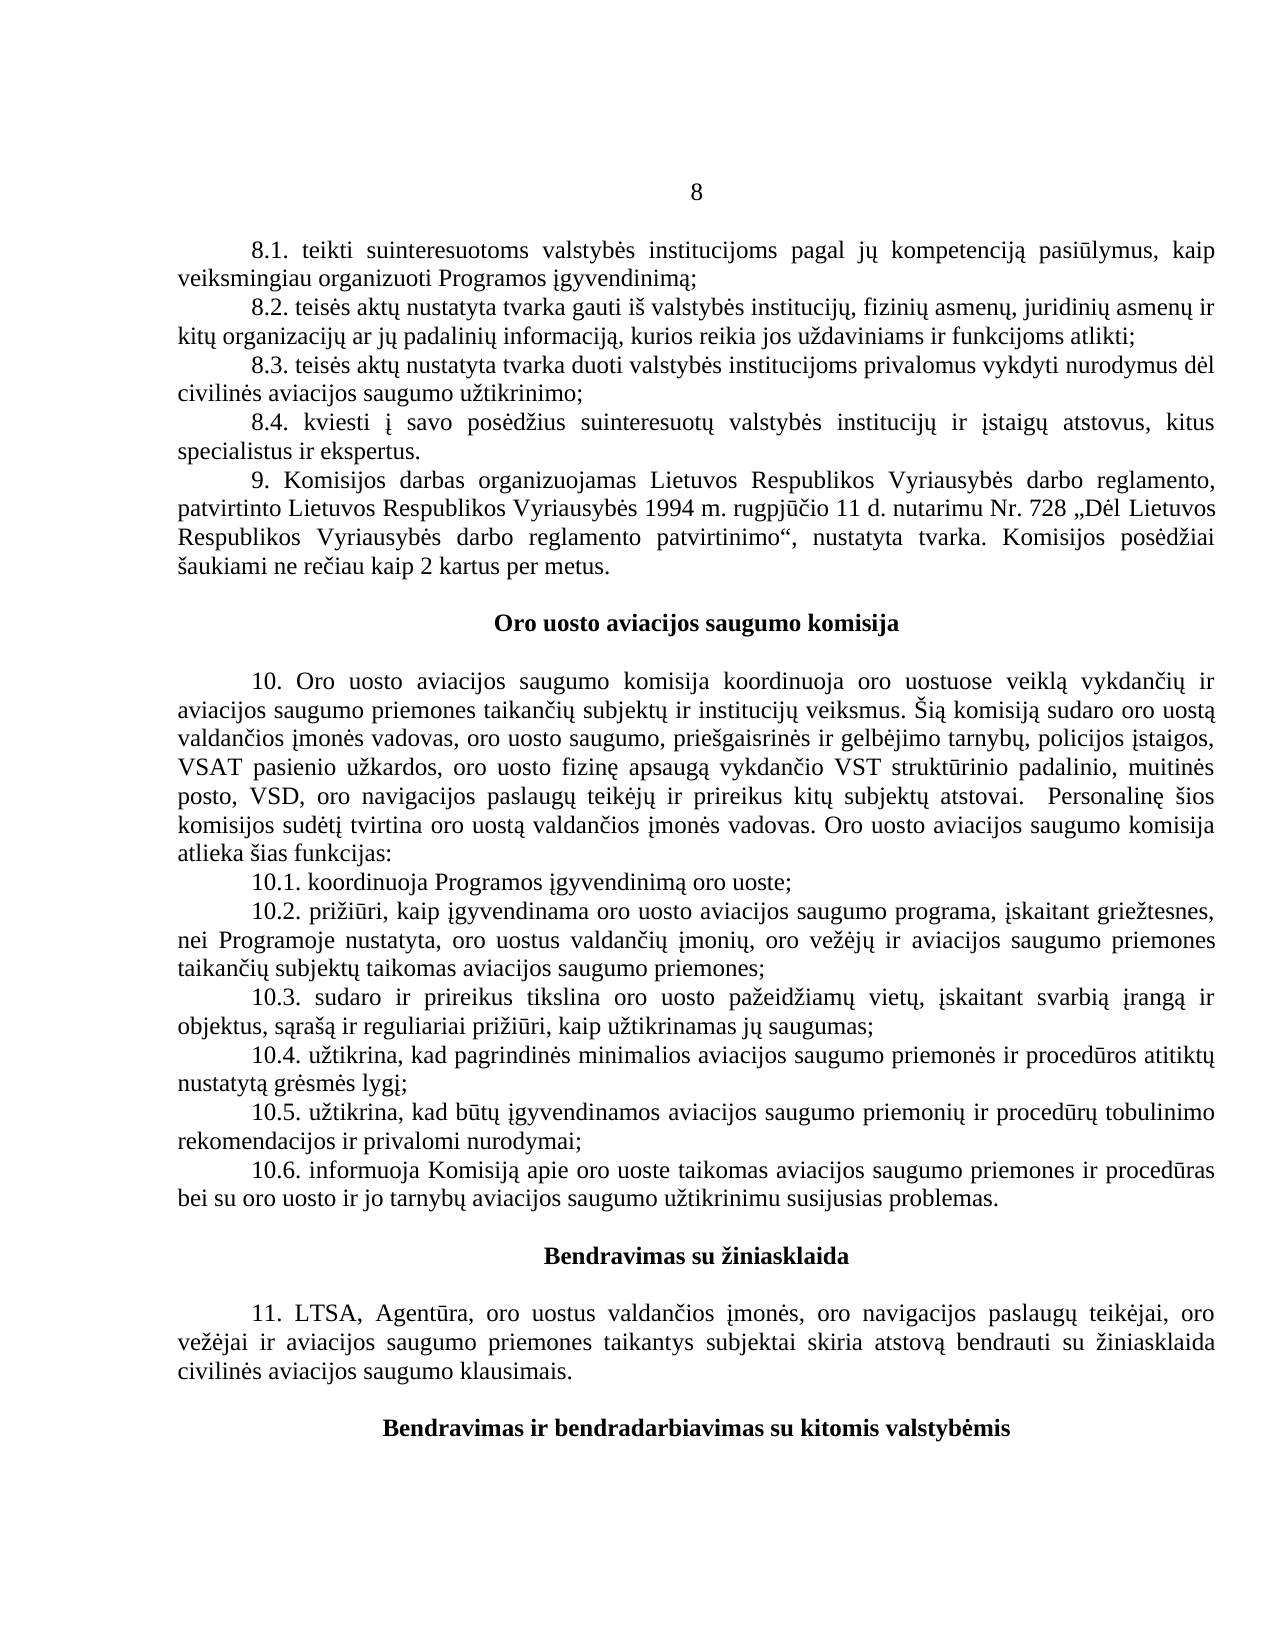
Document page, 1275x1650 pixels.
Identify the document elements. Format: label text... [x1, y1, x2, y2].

text 10.6. informuoja Komisiją apie oro uoste taikomas aviacijos saugumo priemones ir procedūras bei su oro uosto ir jo tarnybų aviacijos saugumo užtikrinimu susijusias problemas. [177, 1155, 1216, 1212]
text 8.4. kviesti į savo posėdžius suinteresuotų valstybės institucijų ir įstaigų atstovus, kitus specialistus ir ekspertus. [177, 407, 1216, 465]
text 10. Oro uosto aviacijos saugumo komisija koordinuoja oro uostuose veiklą vykdančių ir aviacijos saugumo priemones taikančių subjektų ir institucijų veiksmus. Šią komisiją sudaro oro uostą valdančios įmonės vadovas, oro uosto saugumo, priešgaisrinės ir gelbėjimo tarnybų, policijos įstaigos, VSAT pasienio užkardos, oro uosto fizinę apsaugą vykdančio VST struktūrinio padalinio, muitinės posto, VSD, oro navigacijos paslaugų teikėjų ir prireikus kitų subjektų atstovai. Personalinę šios komisijos sudėtį tvirtina oro uostą valdančios įmonės vadovas. Oro uosto aviacijos saugumo komisija atlieka šias funkcijas: [177, 666, 1216, 867]
text 10.5. užtikrina, kad būtų įgyvendinamos aviacijos saugumo priemonių ir procedūrų tobulinimo rekomendacijos ir privalomi nurodymai; [177, 1097, 1216, 1155]
text 10.1. koordinuoja Programos įgyvendinimą oro uoste; [177, 867, 1216, 896]
text Bendravimas ir bendradarbiavimas su kitomis valstybėmis [177, 1413, 1216, 1442]
text Oro uosto aviacijos saugumo komisija [177, 608, 1216, 637]
text 10.2. prižiūri, kaip įgyvendinama oro uosto aviacijos saugumo programa, įskaitant griežtesnes, nei Programoje nustatyta, oro uostus valdančių įmonių, oro vežėjų ir aviacijos saugumo priemones taikančių subjektų taikomas aviacijos saugumo priemones; [177, 896, 1216, 982]
text 8.2. teisės aktų nustatyta tvarka gauti iš valstybės institucijų, fizinių asmenų, juridinių asmenų ir kitų organizacijų ar jų padalinių informaciją, kurios reikia jos uždaviniams ir funkcijoms atlikti; [177, 292, 1216, 350]
text 8.3. teisės aktų nustatyta tvarka duoti valstybės institucijoms privalomus vykdyti nurodymus dėl civilinės aviacijos saugumo užtikrinimo; [177, 350, 1216, 407]
text 10.3. sudaro ir prireikus tikslina oro uosto pažeidžiamų vietų, įskaitant svarbią įrangą ir objektus, sąrašą ir reguliariai prižiūri, kaip užtikrinamas jų saugumas; [177, 982, 1216, 1040]
text 9. Komisijos darbas organizuojamas Lietuvos Respublikos Vyriausybės darbo reglamento, patvirtinto Lietuvos Respublikos Vyriausybės 1994 m. rugpjūčio 11 d. nutarimu Nr. 728 „Dėl Lietuvos Respublikos Vyriausybės darbo reglamento patvirtinimo“, nustatyta tvarka. Komisijos posėdžiai šaukiami ne rečiau kaip 2 kartus per metus. [177, 465, 1216, 580]
text 11. LTSA, Agentūra, oro uostus valdančios įmonės, oro navigacijos paslaugų teikėjai, oro vežėjai ir aviacijos saugumo priemones taikantys subjektai skiria atstovą bendrauti su žiniasklaida civilinės aviacijos saugumo klausimais. [177, 1298, 1216, 1385]
text 8.1. teikti suinteresuotoms valstybės institucijoms pagal jų kompetenciją pasiūlymus, kaip veiksmingiau organizuoti Programos įgyvendinimą; [177, 235, 1216, 292]
text 10.4. užtikrina, kad pagrindinės minimalios aviacijos saugumo priemonės ir procedūros atitiktų nustatytą grėsmės lygį; [177, 1040, 1216, 1097]
text Bendravimas su žiniasklaida [177, 1241, 1216, 1270]
